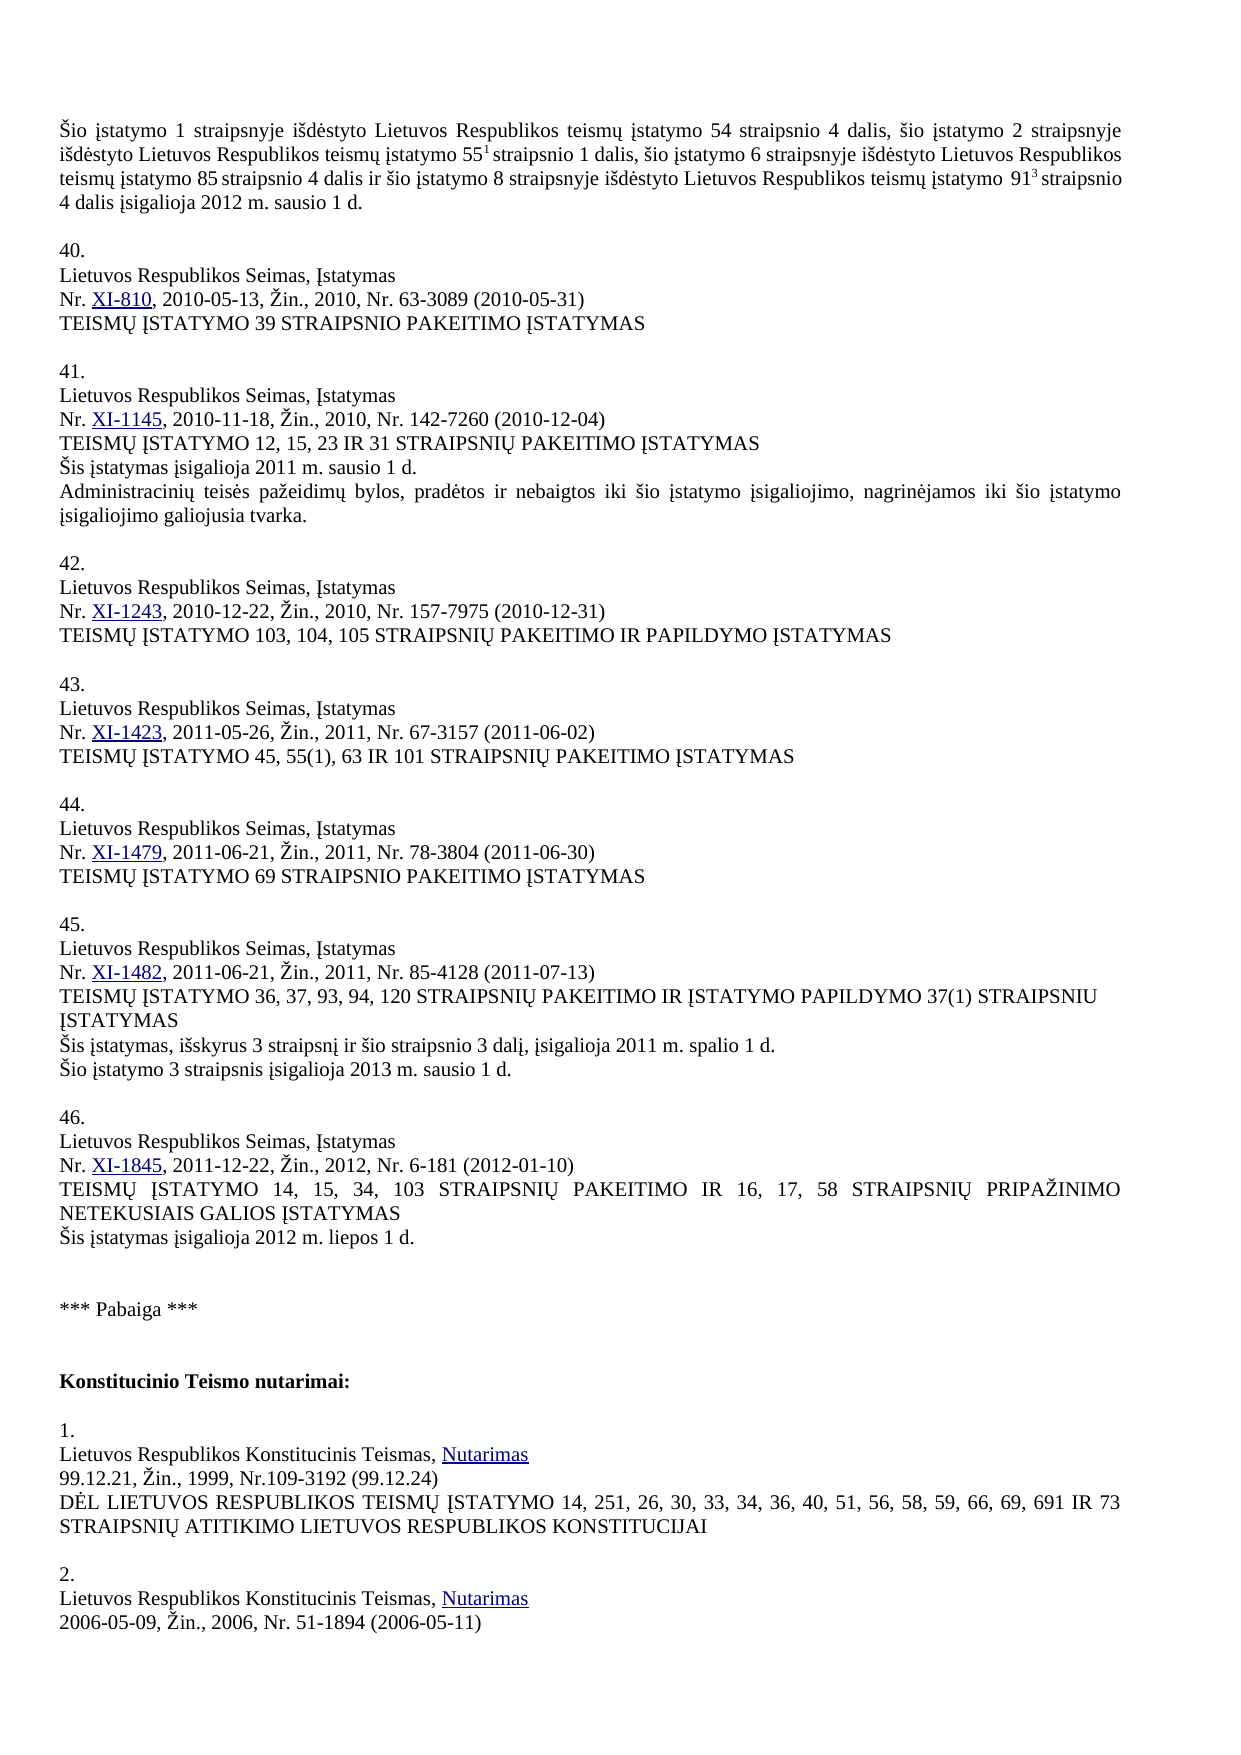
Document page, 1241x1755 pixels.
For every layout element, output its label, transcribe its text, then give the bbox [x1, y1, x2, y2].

text Lietuvos Respublikos Konstitucinis Teismas, Nutarimas [59, 1586, 1122, 1610]
text *** Pabaiga *** [59, 1297, 1122, 1321]
text Lietuvos Respublikos Konstitucinis Teismas, Nutarimas [59, 1442, 1122, 1466]
text Lietuvos Respublikos Seimas, Įstatymas [59, 1129, 1122, 1153]
text Lietuvos Respublikos Seimas, Įstatymas [59, 383, 1122, 407]
text Šis įstatymas, išskyrus 3 straipsnį ir šio straipsnio 3 dalį, įsigalioja 2011 m. spalio 1 d. [59, 1032, 1122, 1057]
text 99.12.21, Žin., 1999, Nr.109-3192 (99.12.24) [59, 1466, 1122, 1490]
text TEISMŲ ĮSTATYMO 14, 15, 34, 103 STRAIPSNIŲ PAKEITIMO IR 16, 17, 58 STRAIPSNIŲ PRIPAŽINIMO NETEKUSIAIS GALIOS ĮSTATYMAS [59, 1177, 1122, 1225]
text TEISMŲ ĮSTATYMO 45, 55(1), 63 IR 101 STRAIPSNIŲ PAKEITIMO ĮSTATYMAS [59, 744, 1122, 768]
text Nr. XI-1145, 2010-11-18, Žin., 2010, Nr. 142-7260 (2010-12-04) [59, 407, 1122, 431]
text Lietuvos Respublikos Seimas, Įstatymas [59, 696, 1122, 720]
text Nr. XI-1482, 2011-06-21, Žin., 2011, Nr. 85-4128 (2011-07-13) [59, 960, 1122, 984]
text Lietuvos Respublikos Seimas, Įstatymas [59, 575, 1122, 599]
text Lietuvos Respublikos Seimas, Įstatymas [59, 262, 1122, 287]
text 2006-05-09, Žin., 2006, Nr. 51-1894 (2006-05-11) [59, 1610, 1122, 1634]
text 42. [59, 551, 1122, 575]
text Lietuvos Respublikos Seimas, Įstatymas [59, 936, 1122, 960]
text Nr. XI-1845, 2011-12-22, Žin., 2012, Nr. 6-181 (2012-01-10) [59, 1153, 1122, 1177]
text TEISMŲ ĮSTATYMO 103, 104, 105 STRAIPSNIŲ PAKEITIMO IR PAPILDYMO ĮSTATYMAS [59, 623, 1122, 647]
text 41. [59, 359, 1122, 383]
text Šio įstatymo 1 straipsnyje išdėstyto Lietuvos Respublikos teismų įstatymo 54 straipsnio 4 dalis, šio įstatymo 2 straipsnyje išdėstyto Lietuvos Respublikos teismų įstatymo 551 straipsnio 1 dalis, šio įstatymo 6 straipsnyje išdėstyto Lietuvos Respublikos teismų įstatymo 85 straipsnio 4 dalis ir šio įstatymo 8 straipsnyje išdėstyto Lietuvos Respublikos teismų įstatymo 913 straipsnio 4 dalis įsigalioja 2012 m. sausio 1 d. [59, 118, 1122, 214]
text Šis įstatymas įsigalioja 2012 m. liepos 1 d. [59, 1225, 1122, 1249]
text Šis įstatymas įsigalioja 2011 m. sausio 1 d. [59, 455, 1122, 479]
text Nr. XI-810, 2010-05-13, Žin., 2010, Nr. 63-3089 (2010-05-31) [59, 287, 1122, 311]
text 1. [59, 1417, 1122, 1442]
text Nr. XI-1479, 2011-06-21, Žin., 2011, Nr. 78-3804 (2011-06-30) [59, 840, 1122, 864]
text Konstitucinio Teismo nutarimai: [59, 1369, 1122, 1393]
text Nr. XI-1243, 2010-12-22, Žin., 2010, Nr. 157-7975 (2010-12-31) [59, 599, 1122, 623]
text TEISMŲ ĮSTATYMO 69 STRAIPSNIO PAKEITIMO ĮSTATYMAS [59, 864, 1122, 888]
text Šio įstatymo 3 straipsnis įsigalioja 2013 m. sausio 1 d. [59, 1057, 1122, 1081]
text TEISMŲ ĮSTATYMO 12, 15, 23 IR 31 STRAIPSNIŲ PAKEITIMO ĮSTATYMAS [59, 431, 1122, 455]
text 43. [59, 672, 1122, 696]
text 40. [59, 238, 1122, 262]
text TEISMŲ ĮSTATYMO 36, 37, 93, 94, 120 STRAIPSNIŲ PAKEITIMO IR ĮSTATYMO PAPILDYMO 37(1) STRAIPSNIU ĮSTATYMAS [59, 984, 1122, 1032]
text 2. [59, 1562, 1122, 1586]
text Lietuvos Respublikos Seimas, Įstatymas [59, 816, 1122, 840]
text Nr. XI-1423, 2011-05-26, Žin., 2011, Nr. 67-3157 (2011-06-02) [59, 720, 1122, 744]
text 45. [59, 912, 1122, 936]
text Administracinių teisės pažeidimų bylos, pradėtos ir nebaigtos iki šio įstatymo įsigaliojimo, nagrinėjamos iki šio įstatymo įsigaliojimo galiojusia tvarka. [59, 479, 1122, 527]
text DĖL LIETUVOS RESPUBLIKOS TEISMŲ ĮSTATYMO 14, 251, 26, 30, 33, 34, 36, 40, 51, 56, 58, 59, 66, 69, 691 IR 73 STRAIPSNIŲ ATITIKIMO LIETUVOS RESPUBLIKOS KONSTITUCIJAI [59, 1490, 1122, 1538]
text TEISMŲ ĮSTATYMO 39 STRAIPSNIO PAKEITIMO ĮSTATYMAS [59, 311, 1122, 335]
text 44. [59, 792, 1122, 816]
text 46. [59, 1105, 1122, 1129]
